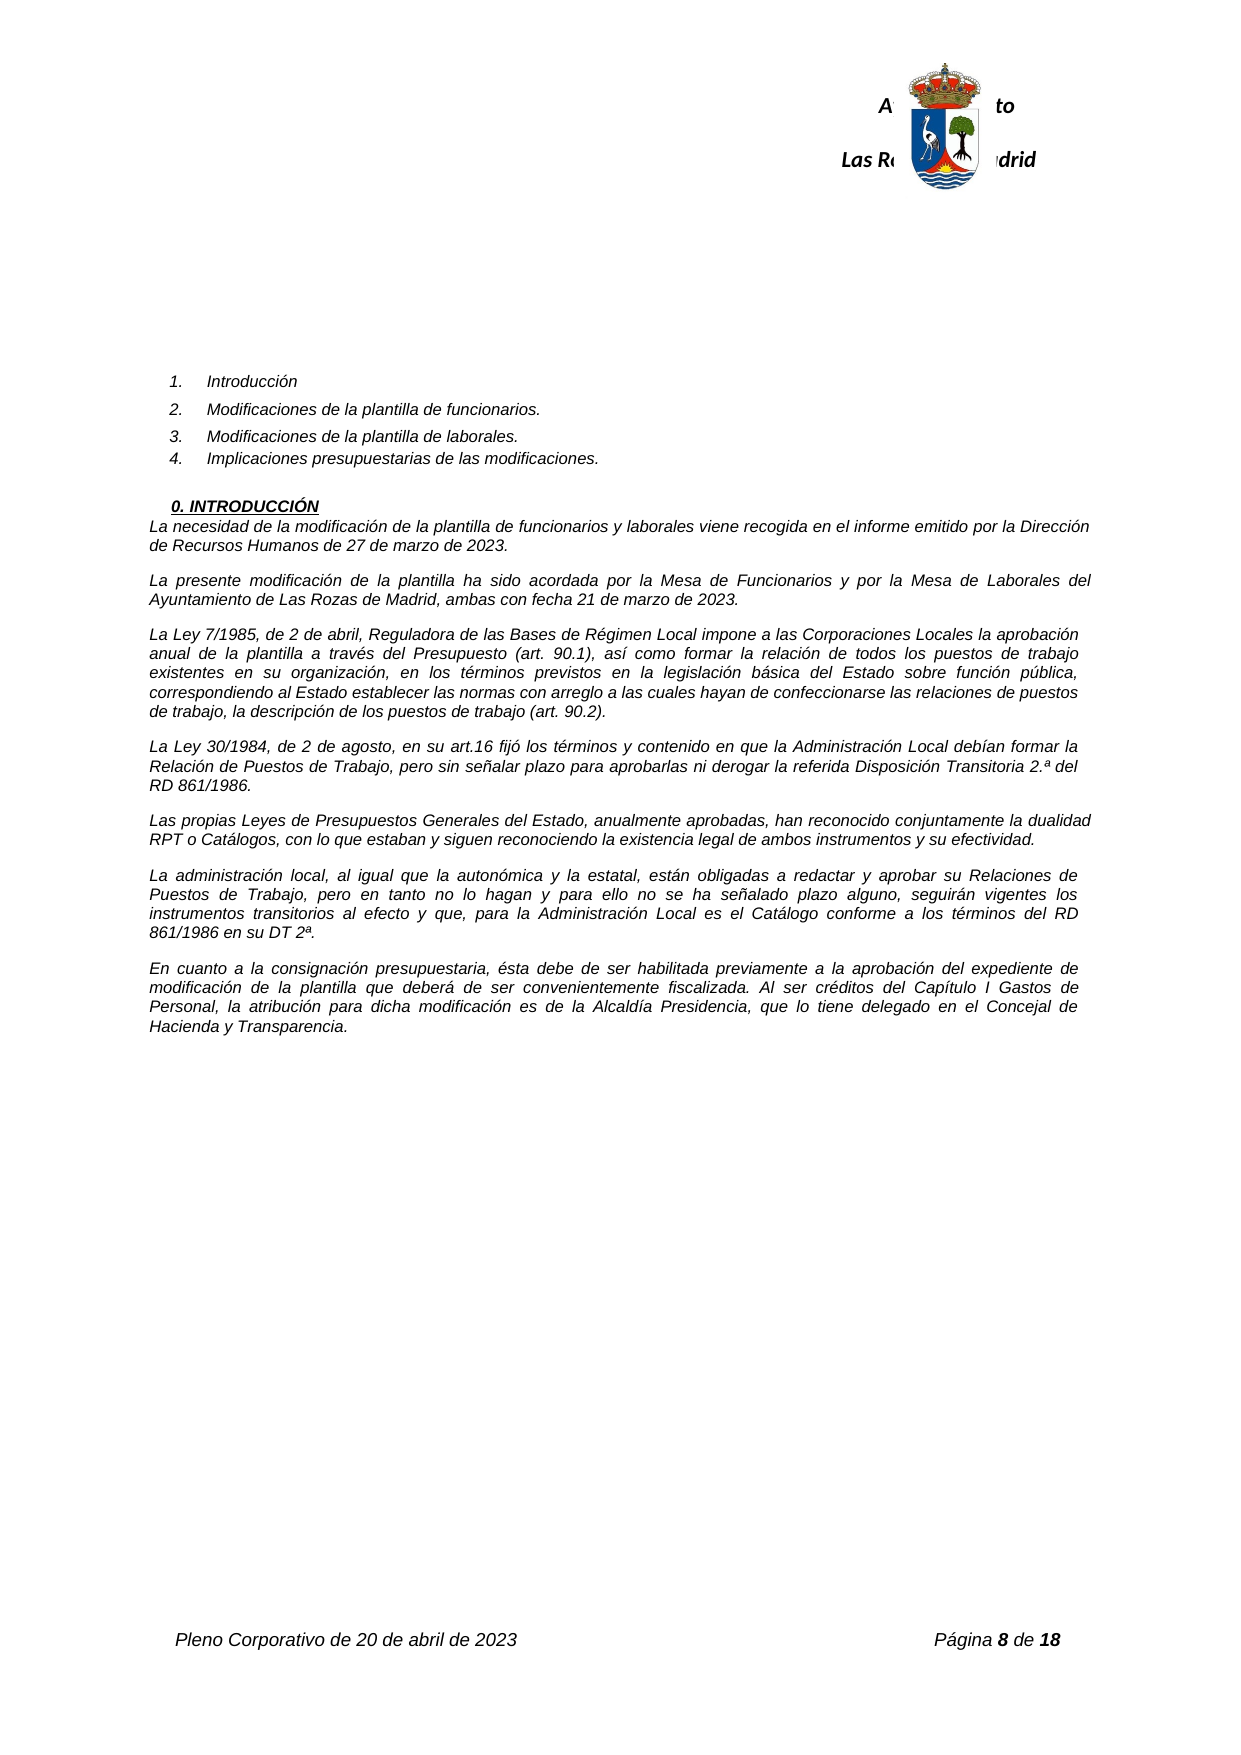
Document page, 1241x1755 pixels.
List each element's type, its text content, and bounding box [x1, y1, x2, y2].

list Introducción [169, 372, 1093, 391]
text 0. INTRODUCCIÓN [171, 497, 1093, 516]
text La Ley 7/1985, de 2 de abril, Reguladora de las Bases de Régimen Local impone a las Corporaciones Locales la aprobación anual de la plantilla a través del Presupuesto (art. 90.1), así como formar la relación de todos los puestos de trabajo existentes en su organización, en los términos previstos en la legislación básica del Estado sobre función pública, correspondiendo al Estado establecer las normas con arreglo a las cuales hayan de confeccionarse las relaciones de puestos de trabajo, la descripción de los puestos de trabajo (art. 90.2). [149, 625, 1081, 721]
text La administración local, al igual que la autonómica y la estatal, están obligadas a redactar y aprobar su Relaciones de Puestos de Trabajo, pero en tanto no lo hagan y para ello no se ha señalado plazo alguno, seguirán vigentes los instrumentos transitorios al efecto y que, para la Administración Local es el Catálogo conforme a los términos del RD 861/1986 en su DT 2ª. [149, 865, 1081, 942]
list Modificaciones de la plantilla de laborales. [169, 427, 1093, 446]
text La Ley 30/1984, de 2 de agosto, en su art.16 fijó los términos y contenido en que la Administración Local debían formar la Relación de Puestos de Trabajo, pero sin señalar plazo para aprobarlas ni derogar la referida Disposición Transitoria 2.ª del RD 861/1986. [149, 737, 1081, 795]
list Modificaciones de la plantilla de funcionarios. [169, 399, 1093, 419]
text En cuanto a la consignación presupuestaria, ésta debe de ser habilitada previamente a la aprobación del expediente de modificación de la plantilla que deberá de ser convenientemente fiscalizada. Al ser créditos del Capítulo I Gastos de Personal, la atribución para dicha modificación es de la Alcaldía Presidencia, que lo tiene delegado en el Concejal de Hacienda y Transparencia. [149, 959, 1081, 1036]
text La presente modificación de la plantilla ha sido acordada por la Mesa de Funcionarios y por la Mesa de Laborales del Ayuntamiento de Las Rozas de Madrid, ambas con fecha 21 de marzo de 2023. [149, 570, 1093, 609]
text Las propias Leyes de Presupuestos Generales del Estado, anualmente aprobadas, han reconocido conjuntamente la dualidad RPT o Catálogos, con lo que estaban y siguen reconociendo la existencia legal de ambos instrumentos y su efectividad. [149, 811, 1093, 849]
text La necesidad de la modificación de la plantilla de funcionarios y laborales viene recogida en el informe emitido por la Dirección de Recursos Humanos de 27 de marzo de 2023. [149, 517, 1093, 555]
list Implicaciones presupuestarias de las modificaciones. [169, 449, 1093, 468]
